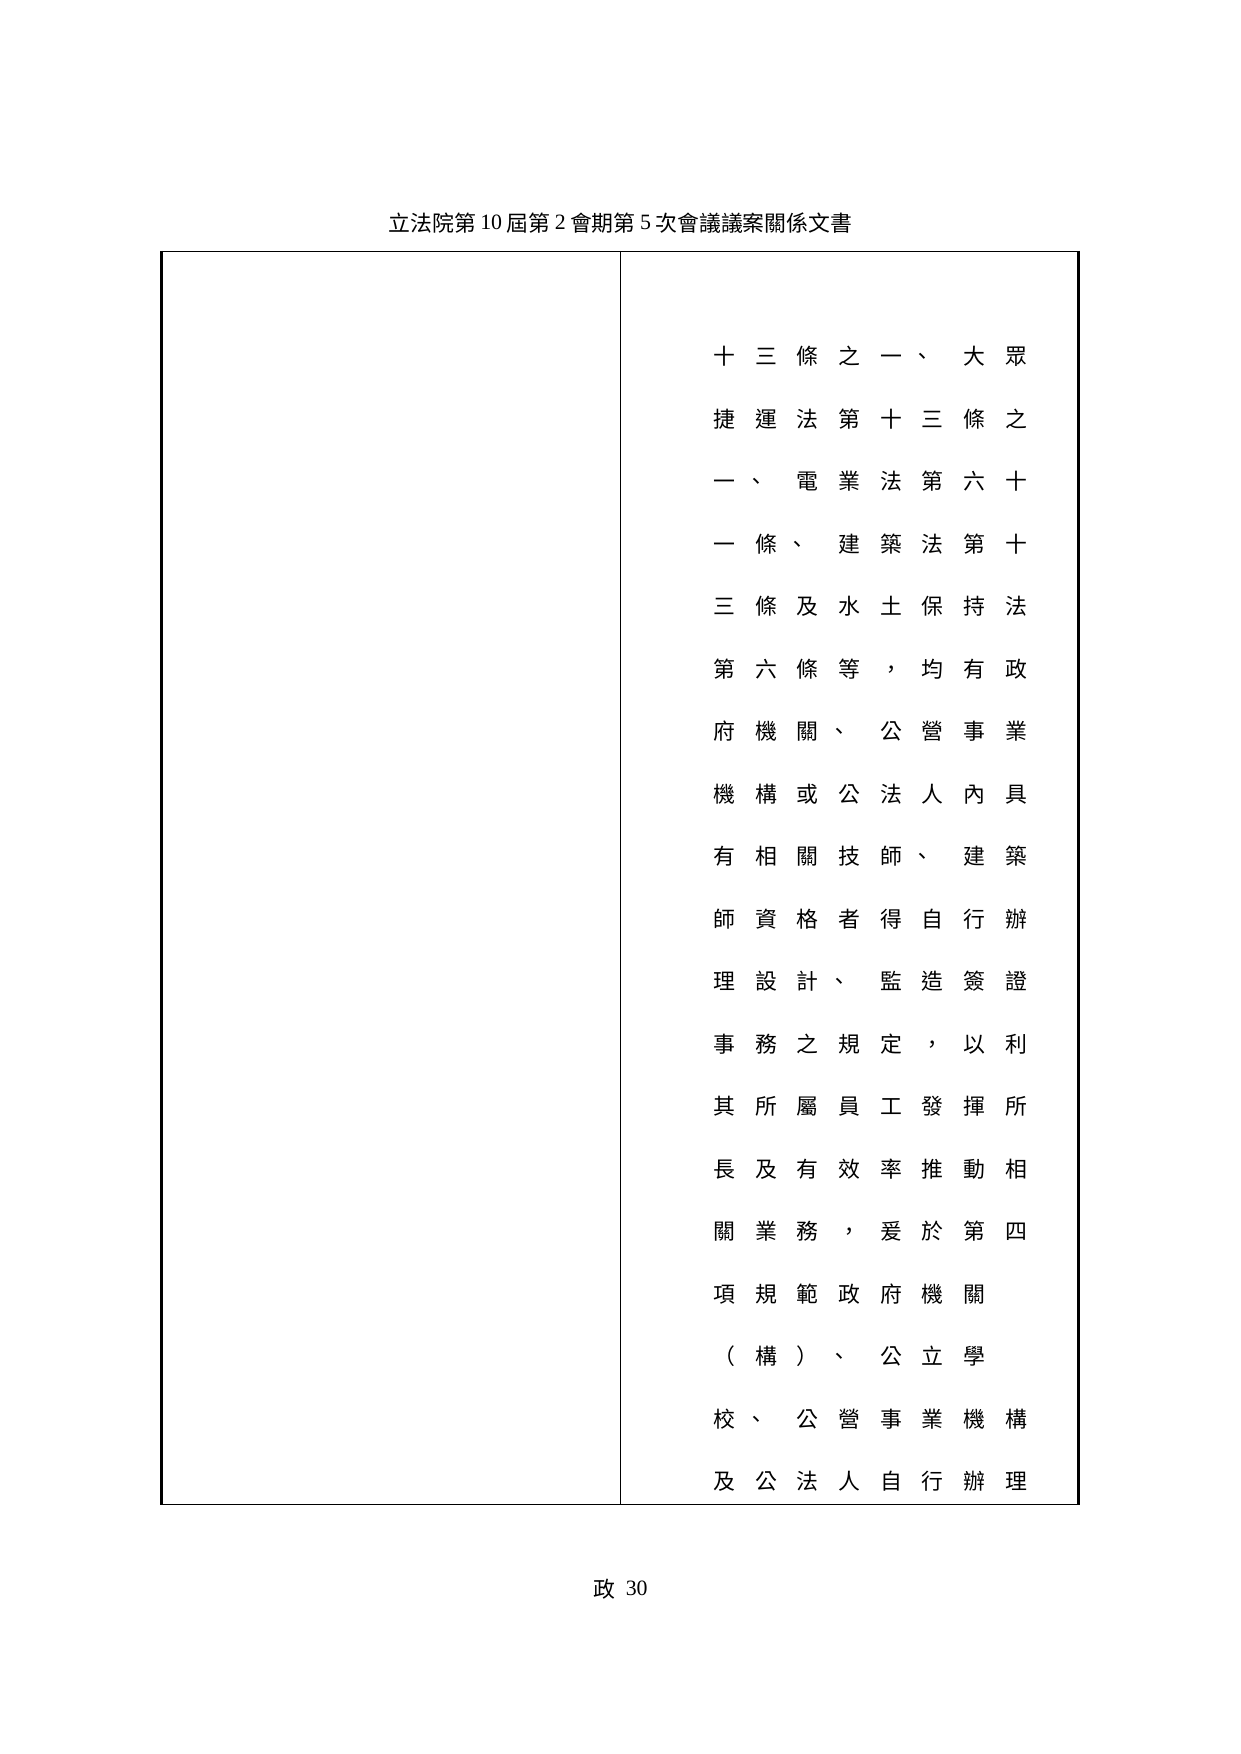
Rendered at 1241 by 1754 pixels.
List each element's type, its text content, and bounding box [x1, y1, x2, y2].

table_cell 十三條之一、大眾捷運法第十三條之一、電業法第六十一條、建築法第十三條及水土保持法第六條等，均有政府機關、公營事業機構或公法人內具有相關技師、建築師資格者得自行辦理設計、監造簽證事務之規定，以利其所屬員工發揮所長及有效率推動相關業務，爰於第四項規範政府機關（構）、公立學校、公營事業機構及公法人自行辦理 [621, 252, 1077, 1504]
table_cell [163, 252, 620, 1504]
